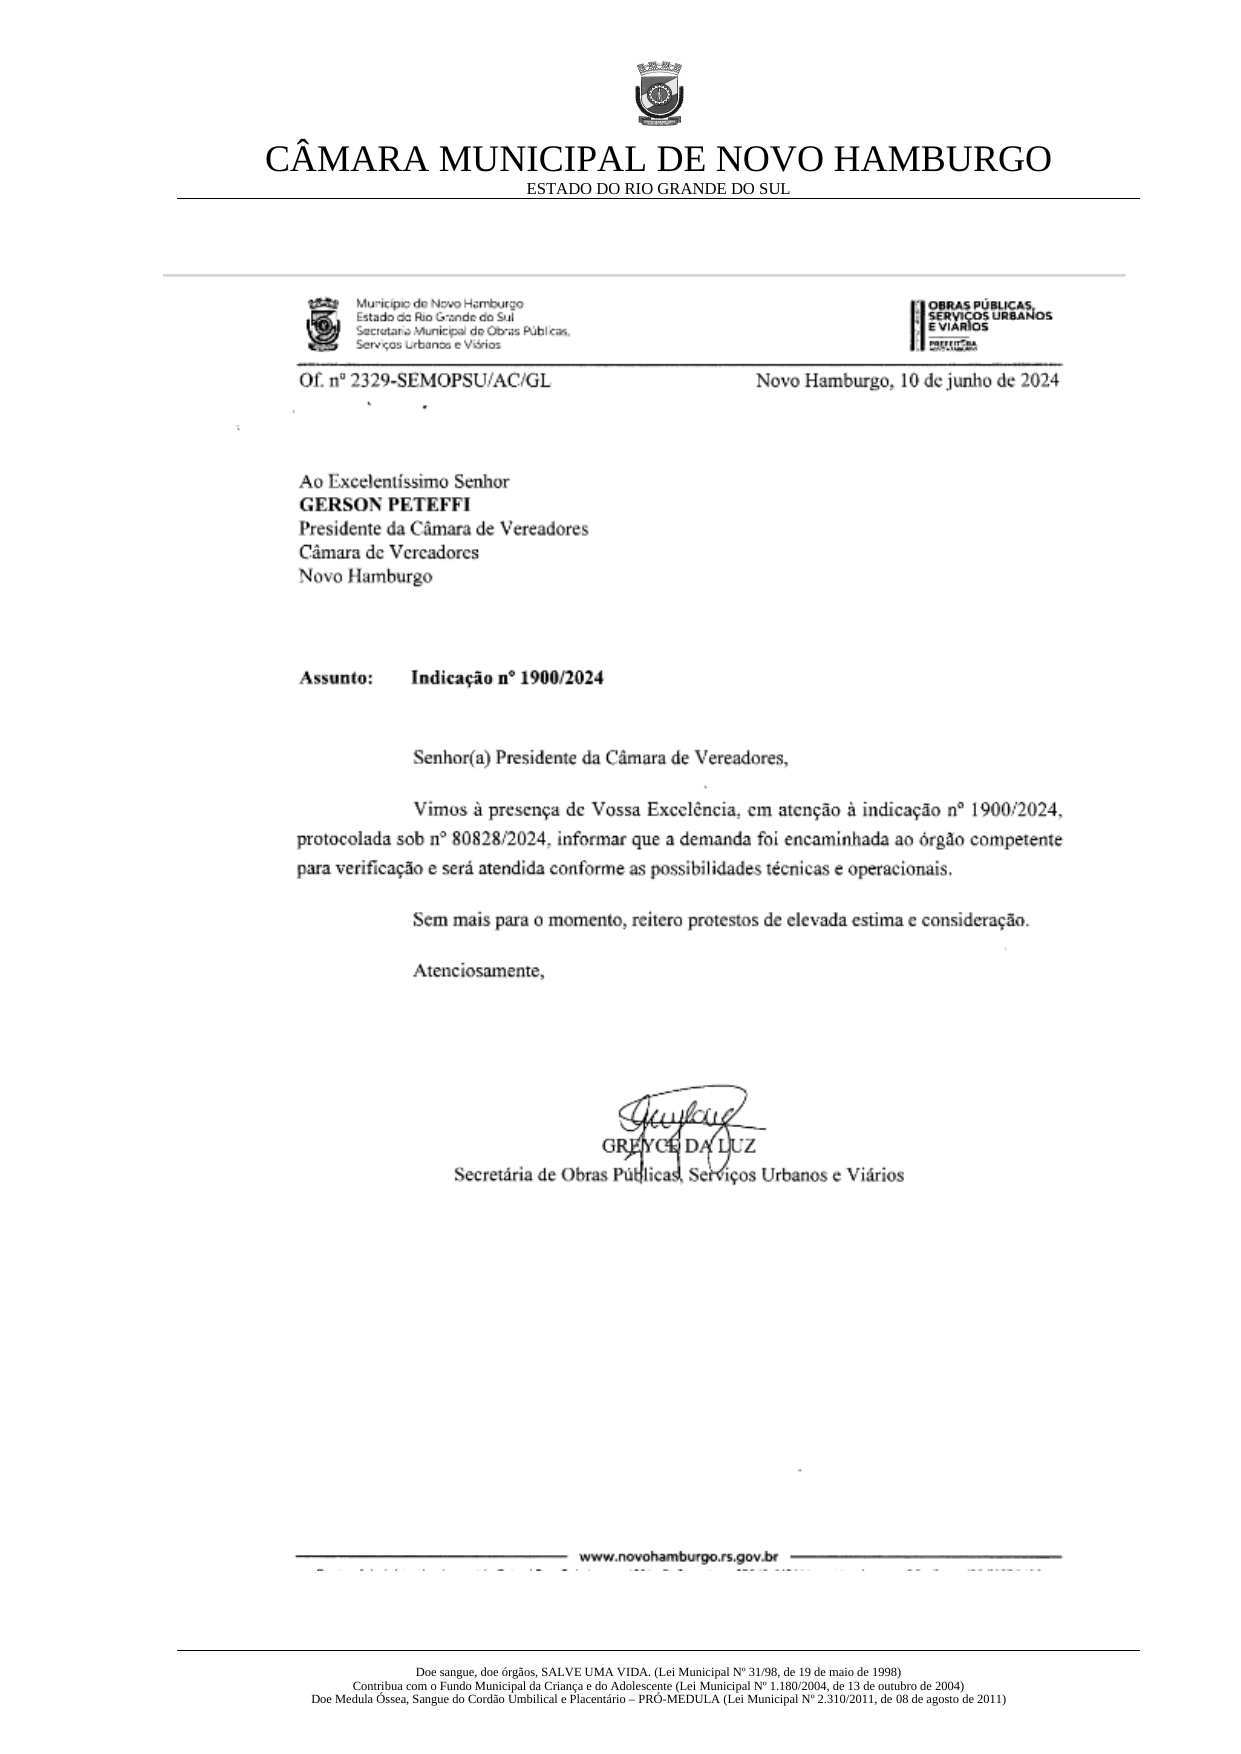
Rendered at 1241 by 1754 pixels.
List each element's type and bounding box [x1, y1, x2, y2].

picture [163, 274, 1126, 1571]
